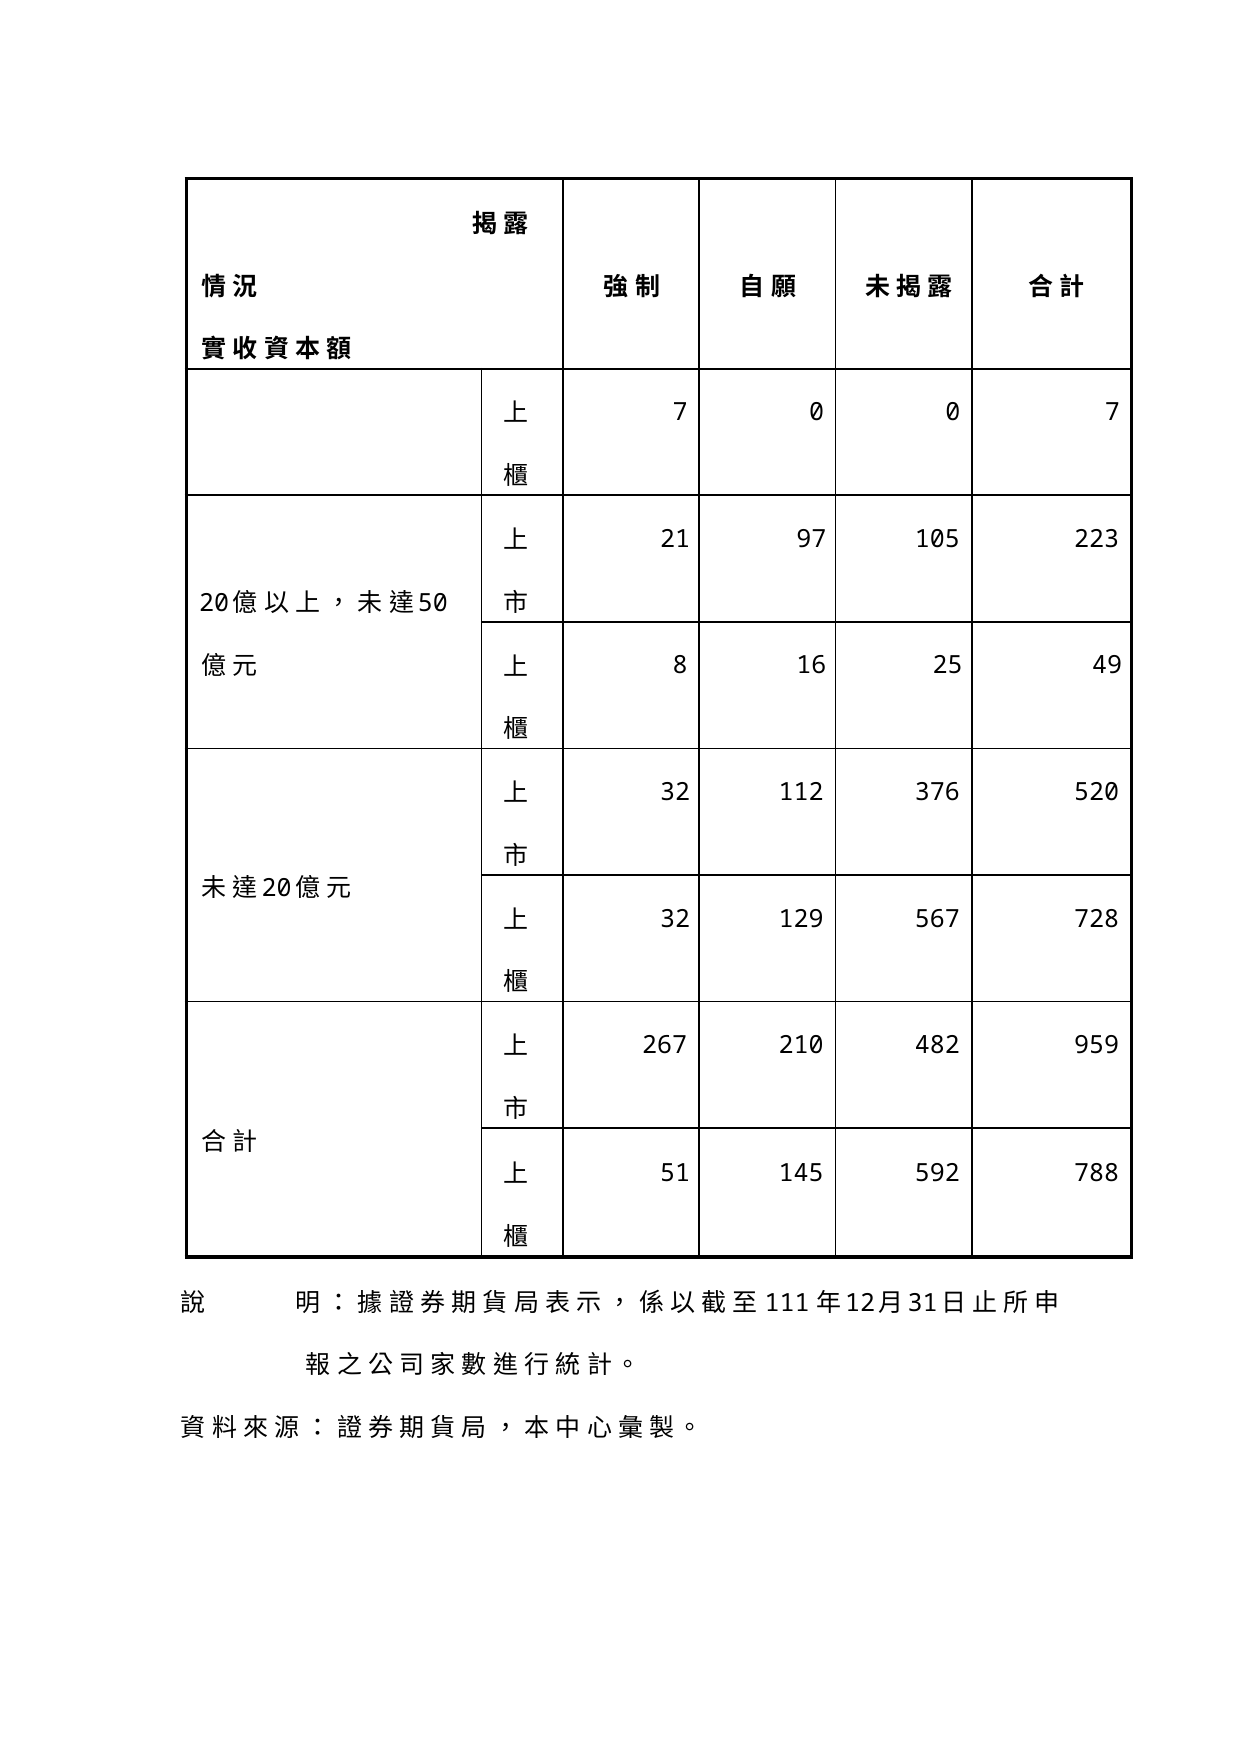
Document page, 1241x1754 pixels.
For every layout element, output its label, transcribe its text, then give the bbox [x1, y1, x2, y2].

table_cell 959 [973, 1002, 1130, 1127]
table_cell 上櫃 [482, 1129, 562, 1255]
table_cell 21 [564, 496, 698, 621]
table_cell 728 [973, 876, 1130, 1001]
table_cell 上櫃 [482, 876, 562, 1001]
table_cell 145 [700, 1129, 835, 1255]
table_cell 0 [836, 370, 971, 494]
text 資料來源：證券期貨局，本中心彙製。 [177, 1383, 1092, 1446]
table_cell 8 [564, 623, 698, 747]
table_cell 上市 [482, 1002, 562, 1127]
table_cell 0 [700, 370, 835, 494]
table_cell 210 [700, 1002, 835, 1127]
table_cell 592 [836, 1129, 971, 1255]
table_cell 788 [973, 1129, 1130, 1255]
table_cell 267 [564, 1002, 698, 1127]
table_cell 上櫃 [482, 623, 562, 747]
table_cell 376 [836, 749, 971, 874]
table_cell 16 [700, 623, 835, 747]
table_cell 上市 [482, 749, 562, 874]
table_cell 112 [700, 749, 835, 874]
table_cell [188, 370, 481, 494]
table_cell 49 [973, 623, 1130, 747]
table_cell 520 [973, 749, 1130, 874]
text 說 明：據證券期貨局表示，係以截至111年12月31日止所申報之公司家數進行統計。 [177, 1258, 1092, 1383]
table_header 合計 [973, 180, 1130, 368]
table_cell 25 [836, 623, 971, 747]
table_cell 482 [836, 1002, 971, 1127]
table_header 強制 [564, 180, 698, 368]
table_cell 未達20億元 [188, 749, 481, 1001]
table_cell 223 [973, 496, 1130, 621]
table_cell 合計 [188, 1002, 481, 1255]
table_cell 105 [836, 496, 971, 621]
table_header 揭露情況 實收資本額 [188, 180, 562, 368]
table_cell 20億以上，未達50億元 [188, 496, 481, 747]
table_cell 上市 [482, 496, 562, 621]
table_cell 129 [700, 876, 835, 1001]
table_cell 32 [564, 876, 698, 1001]
table_cell 7 [564, 370, 698, 494]
table_cell 51 [564, 1129, 698, 1255]
table_cell 567 [836, 876, 971, 1001]
table_header 自願 [700, 180, 835, 368]
table_cell 7 [973, 370, 1130, 494]
table_cell 上櫃 [482, 370, 562, 494]
table_cell 97 [700, 496, 835, 621]
table_cell 32 [564, 749, 698, 874]
table_header 未揭露 [836, 180, 971, 368]
